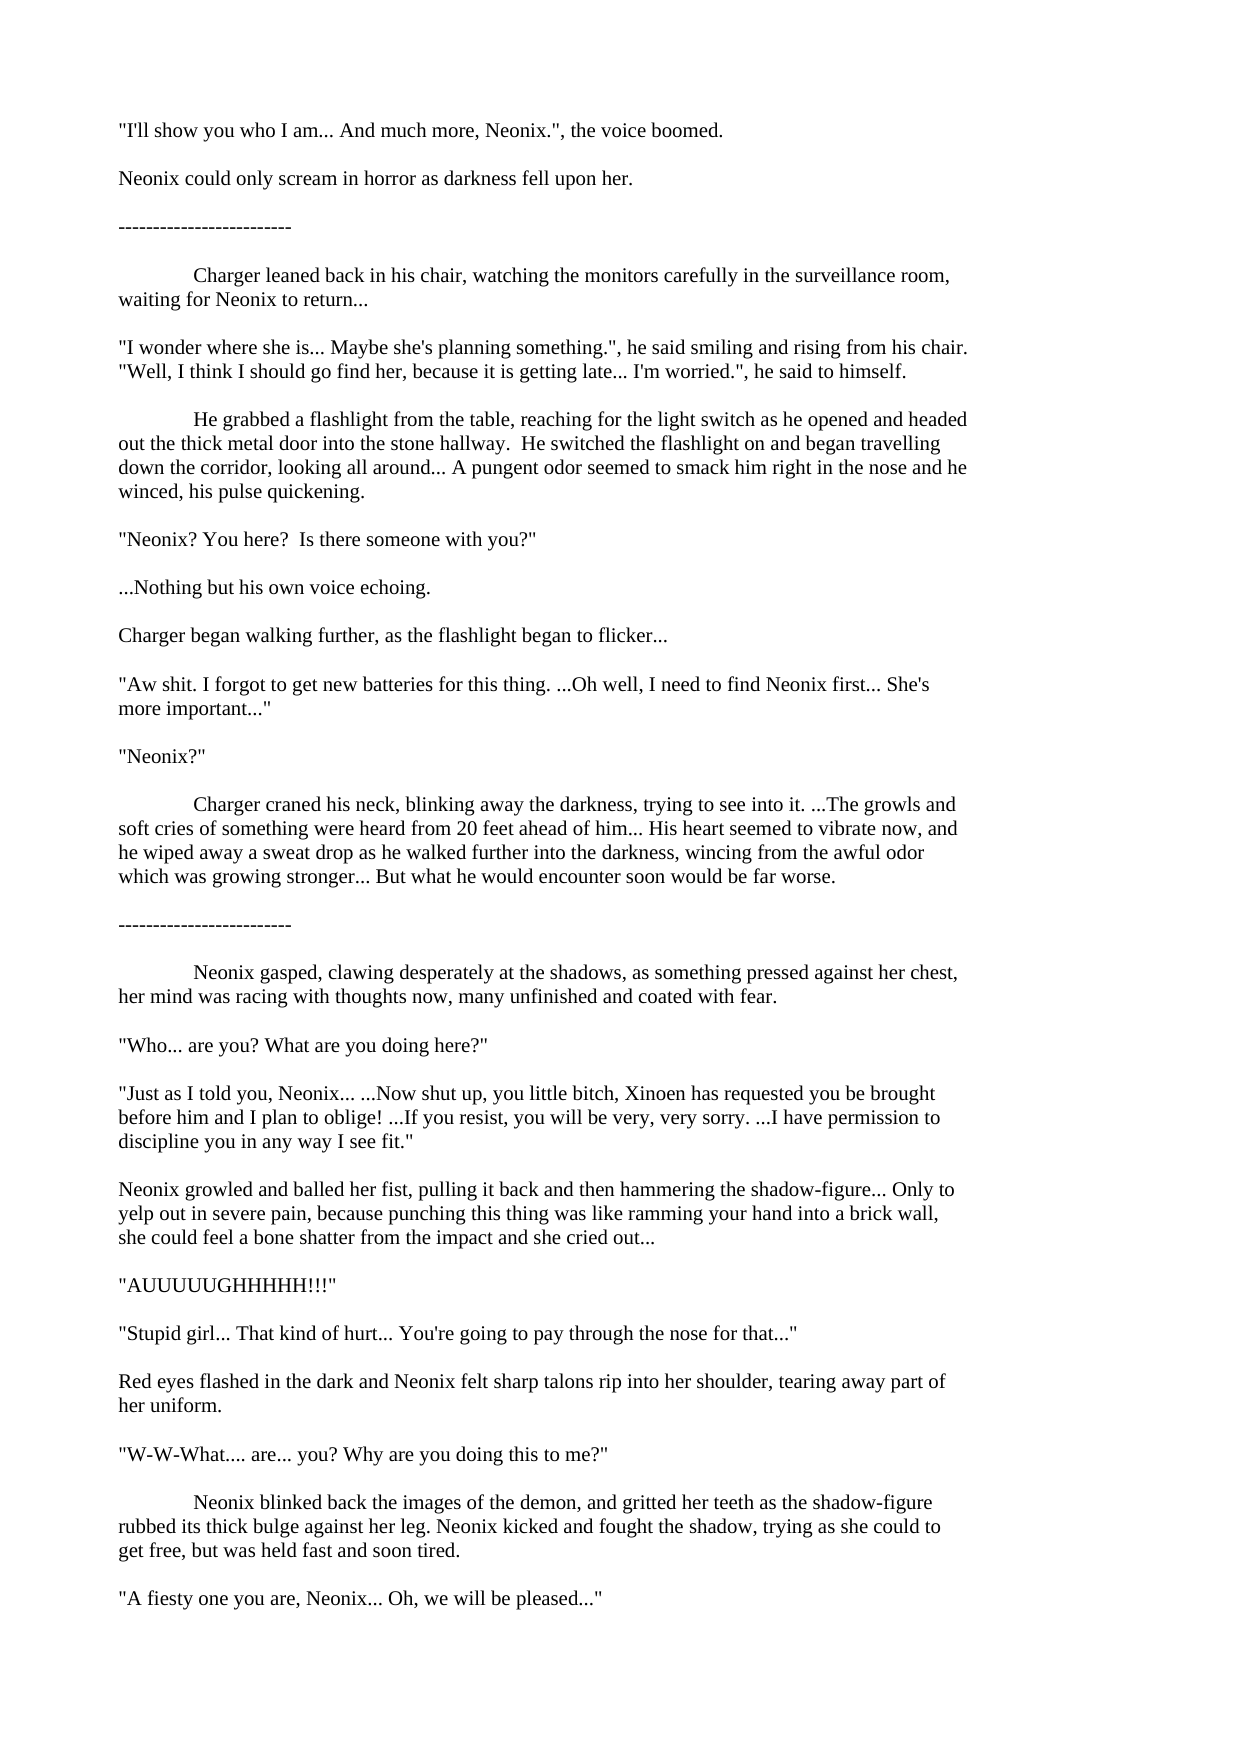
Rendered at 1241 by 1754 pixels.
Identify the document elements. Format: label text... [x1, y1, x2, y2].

text Charger began walking further, as the flashlight began to flicker... [118, 623, 972, 647]
text "W-W-What.... are... you? Why are you doing this to me?" [118, 1442, 972, 1466]
text ...Nothing but his own voice echoing. [118, 575, 972, 599]
text "A fiesty one you are, Neonix... Oh, we will be pleased..." [118, 1586, 972, 1610]
text Neonix gasped, clawing desperately at the shadows, as something pressed against her chest, her mind was racing with thoughts now, many unfinished and coated with fear. [118, 960, 972, 1008]
text Charger leaned back in his chair, watching the monitors carefully in the surveillance room, waiting for Neonix to return... [118, 262, 972, 311]
text "Stupid girl... That kind of hurt... You're going to pay through the nose for that..." [118, 1321, 972, 1345]
text "I wonder where she is... Maybe she's planning something.", he said smiling and rising from his chair. "Well, I think I should go find her, because it is getting late... I'm worried.", he said to himself. [118, 335, 972, 383]
text "Aw shit. I forgot to get new batteries for this thing. ...Oh well, I need to find Neonix first... She's more important..." [118, 672, 972, 720]
text "Neonix?" [118, 744, 972, 768]
text He grabbed a flashlight from the table, reaching for the light switch as he opened and headed out the thick metal door into the stone hallway. He switched the flashlight on and began travelling down the corridor, looking all around... A pungent odor seemed to smack him right in the nose and he winced, his pulse quickening. [118, 407, 972, 503]
text "I'll show you who I am... And much more, Neonix.", the voice boomed. [118, 118, 972, 142]
text Charger craned his neck, blinking away the darkness, trying to see into it. ...The growls and soft cries of something were heard from 20 feet ahead of him... His heart seemed to vibrate now, and he wiped away a sweat drop as he walked further into the darkness, wincing from the awful odor which was growing stronger... But what he would encounter soon would be far worse. [118, 792, 972, 888]
text "Who... are you? What are you doing here?" [118, 1032, 972, 1057]
text "Just as I told you, Neonix... ...Now shut up, you little bitch, Xinoen has requested you be brought before him and I plan to oblige! ...If you resist, you will be very, very sorry. ...I have permission to discipline you in any way I see fit." [118, 1081, 972, 1153]
text Neonix blinked back the images of the demon, and gritted her teeth as the shadow-figure rubbed its thick bulge against her leg. Neonix kicked and fought the shadow, trying as she could to get free, but was held fast and soon tired. [118, 1490, 972, 1562]
text ------------------------- [118, 912, 972, 936]
text Neonix could only scream in horror as darkness fell upon her. [118, 166, 972, 190]
text "Neonix? You here? Is there someone with you?" [118, 527, 972, 551]
text Neonix growled and balled her fist, pulling it back and then hammering the shadow-figure... Only to yelp out in severe pain, because punching this thing was like ramming your hand into a brick wall, she could feel a bone shatter from the impact and she cried out... [118, 1177, 972, 1249]
text Red eyes flashed in the dark and Neonix felt sharp talons rip into her shoulder, tearing away part of her uniform. [118, 1369, 972, 1417]
text ------------------------- [118, 214, 972, 238]
text "AUUUUUGHHHHH!!!" [118, 1273, 972, 1297]
